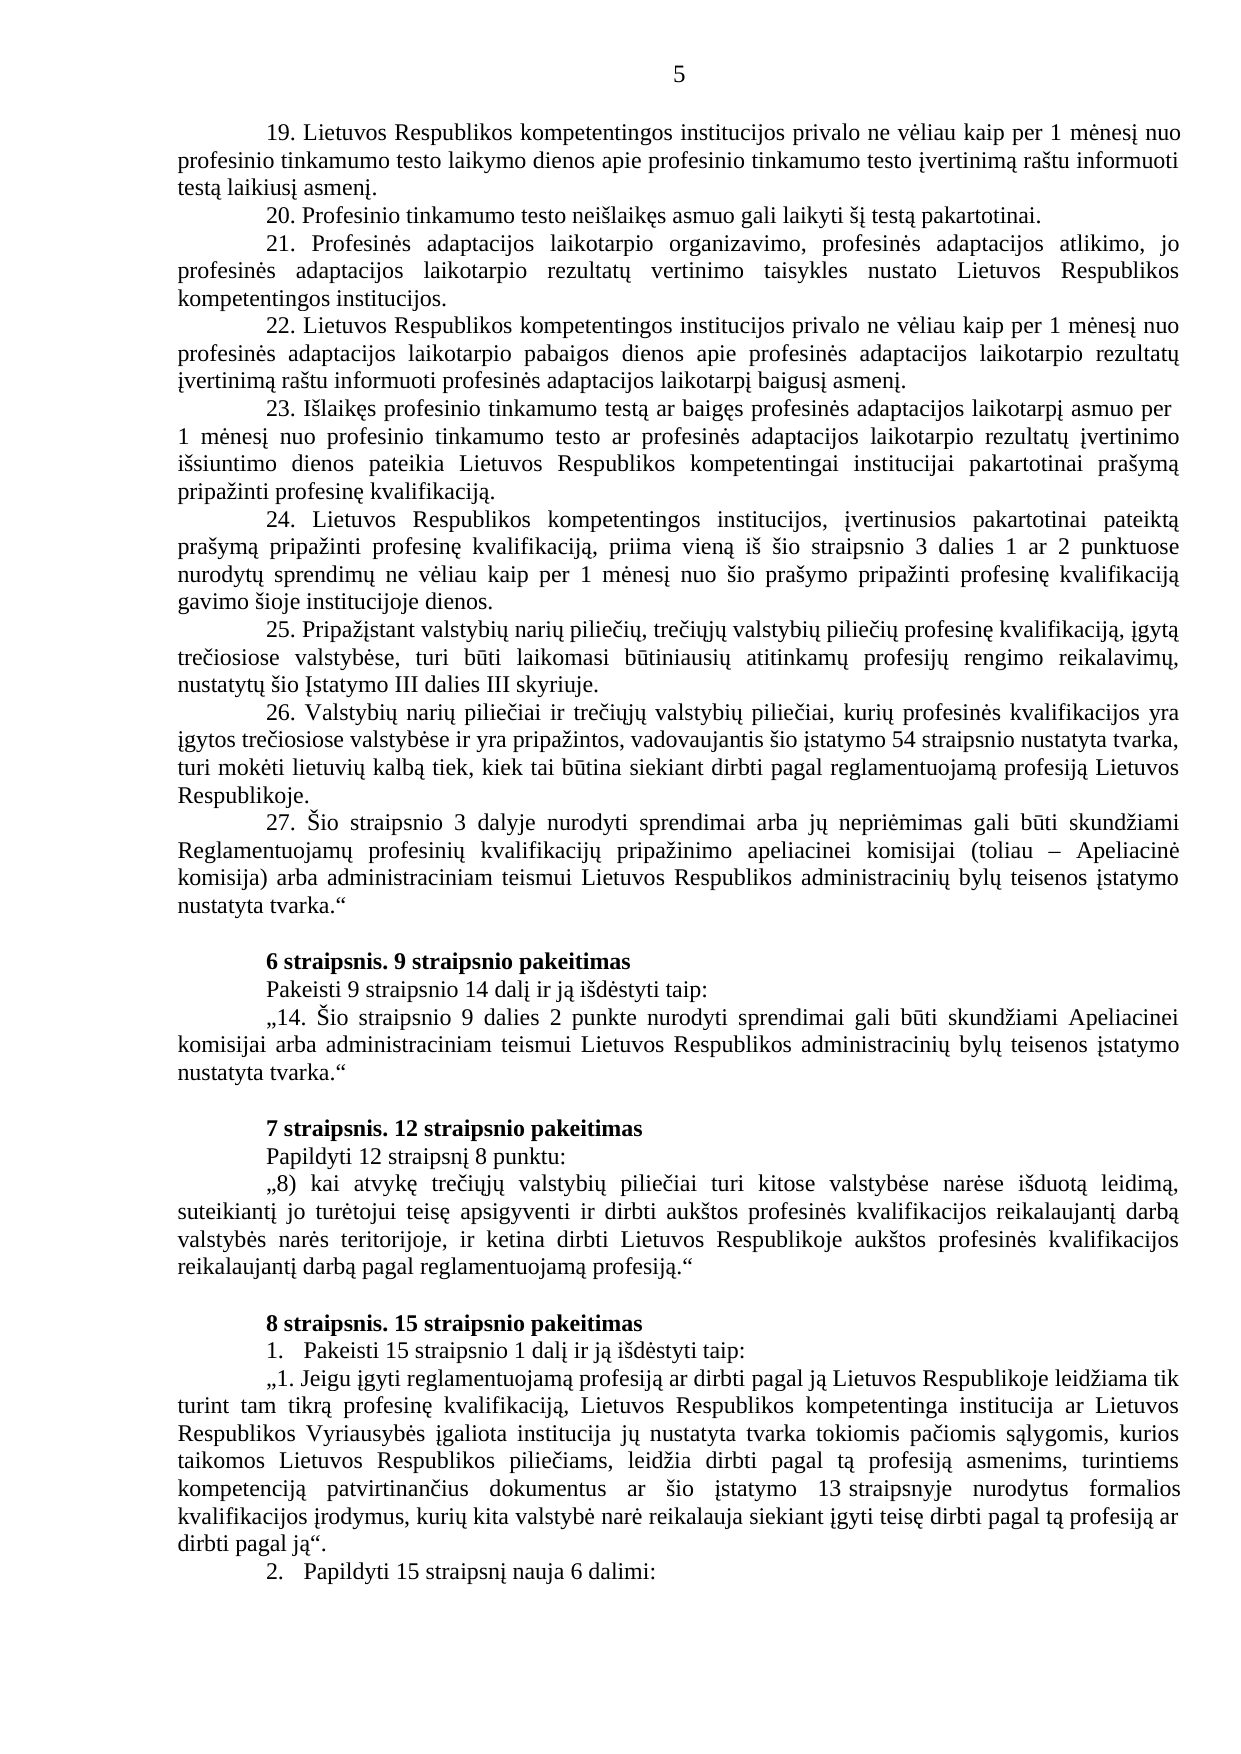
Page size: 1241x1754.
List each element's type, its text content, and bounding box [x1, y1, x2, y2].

text 6 straipsnis. 9 straipsnio pakeitimas [177, 947, 1181, 975]
text „8) kai atvykę trečiųjų valstybių piliečiai turi kitose valstybėse narėse išduotą leidimą, suteikiantį jo turėtojui teisę apsigyventi ir dirbti aukštos profesinės kvalifikacijos reikalaujantį darbą valstybės narės teritorijoje, ir ketina dirbti Lietuvos Respublikoje aukštos profesinės kvalifikacijos reikalaujantį darbą pagal reglamentuojamą profesiją.“ [177, 1169, 1181, 1280]
text Papildyti 12 straipsnį 8 punktu: [177, 1142, 1181, 1169]
text 2. Papildyti 15 straipsnį nauja 6 dalimi: [266, 1557, 1181, 1584]
text 22. Lietuvos Respublikos kompetentingos institucijos privalo ne vėliau kaip per 1 mėnesį nuo profesinės adaptacijos laikotarpio pabaigos dienos apie profesinės adaptacijos laikotarpio rezultatų įvertinimą raštu informuoti profesinės adaptacijos laikotarpį baigusį asmenį. [177, 311, 1181, 394]
text 8 straipsnis. 15 straipsnio pakeitimas [266, 1308, 1181, 1336]
text „14. Šio straipsnio 9 dalies 2 punkte nurodyti sprendimai gali būti skundžiami Apeliacinei komisijai arba administraciniam teismui Lietuvos Respublikos administracinių bylų teisenos įstatymo nustatyta tvarka.“ [177, 1003, 1181, 1085]
text 26. Valstybių narių piliečiai ir trečiųjų valstybių piliečiai, kurių profesinės kvalifikacijos yra įgytos trečiosiose valstybėse ir yra pripažintos, vadovaujantis šio įstatymo 54 straipsnio nustatyta tvarka, turi mokėti lietuvių kalbą tiek, kiek tai būtina siekiant dirbti pagal reglamentuojamą profesiją Lietuvos Respublikoje. [177, 698, 1181, 808]
text Pakeisti 9 straipsnio 14 dalį ir ją išdėstyti taip: [177, 975, 1181, 1003]
text 19. Lietuvos Respublikos kompetentingos institucijos privalo ne vėliau kaip per 1 mėnesį nuo profesinio tinkamumo testo laikymo dienos apie profesinio tinkamumo testo įvertinimą raštu informuoti testą laikiusį asmenį. [177, 118, 1181, 201]
text 25. Pripažįstant valstybių narių piliečių, trečiųjų valstybių piliečių profesinę kvalifikaciją, įgytą trečiosiose valstybėse, turi būti laikomasi būtiniausių atitinkamų profesijų rengimo reikalavimų, nustatytų šio Įstatymo III dalies III skyriuje. [177, 615, 1181, 698]
text 27. Šio straipsnio 3 dalyje nurodyti sprendimai arba jų nepriėmimas gali būti skundžiami Reglamentuojamų profesinių kvalifikacijų pripažinimo apeliacinei komisijai (toliau – Apeliacinė komisija) arba administraciniam teismui Lietuvos Respublikos administracinių bylų teisenos įstatymo nustatyta tvarka.“ [177, 808, 1181, 919]
text 23. Išlaikęs profesinio tinkamumo testą ar baigęs profesinės adaptacijos laikotarpį asmuo per 1 mėnesį nuo profesinio tinkamumo testo ar profesinės adaptacijos laikotarpio rezultatų įvertinimo išsiuntimo dienos pateikia Lietuvos Respublikos kompetentingai institucijai pakartotinai prašymą pripažinti profesinę kvalifikaciją. [177, 394, 1181, 504]
text 21. Profesinės adaptacijos laikotarpio organizavimo, profesinės adaptacijos atlikimo, jo profesinės adaptacijos laikotarpio rezultatų vertinimo taisykles nustato Lietuvos Respublikos kompetentingos institucijos. [177, 228, 1181, 311]
text 7 straipsnis. 12 straipsnio pakeitimas [177, 1114, 1181, 1142]
text 24. Lietuvos Respublikos kompetentingos institucijos, įvertinusios pakartotinai pateiktą prašymą pripažinti profesinę kvalifikaciją, priima vieną iš šio straipsnio 3 dalies 1 ar 2 punktuose nurodytų sprendimų ne vėliau kaip per 1 mėnesį nuo šio prašymo pripažinti profesinę kvalifikaciją gavimo šioje institucijoje dienos. [177, 504, 1181, 615]
text 20. Profesinio tinkamumo testo neišlaikęs asmuo gali laikyti šį testą pakartotinai. [177, 201, 1181, 228]
text „1. Jeigu įgyti reglamentuojamą profesiją ar dirbti pagal ją Lietuvos Respublikoje leidžiama tik turint tam tikrą profesinę kvalifikaciją, Lietuvos Respublikos kompetentinga institucija ar Lietuvos Respublikos Vyriausybės įgaliota institucija jų nustatyta tvarka tokiomis pačiomis sąlygomis, kurios taikomos Lietuvos Respublikos piliečiams, leidžia dirbti pagal tą profesiją asmenims, turintiems kompetenciją patvirtinančius dokumentus ar šio įstatymo 13 straipsnyje nurodytus formalios kvalifikacijos įrodymus, kurių kita valstybė narė reikalauja siekiant įgyti teisę dirbti pagal tą profesiją ar dirbti pagal ją“. [177, 1364, 1181, 1557]
text 1. Pakeisti 15 straipsnio 1 dalį ir ją išdėstyti taip: [266, 1336, 1181, 1364]
